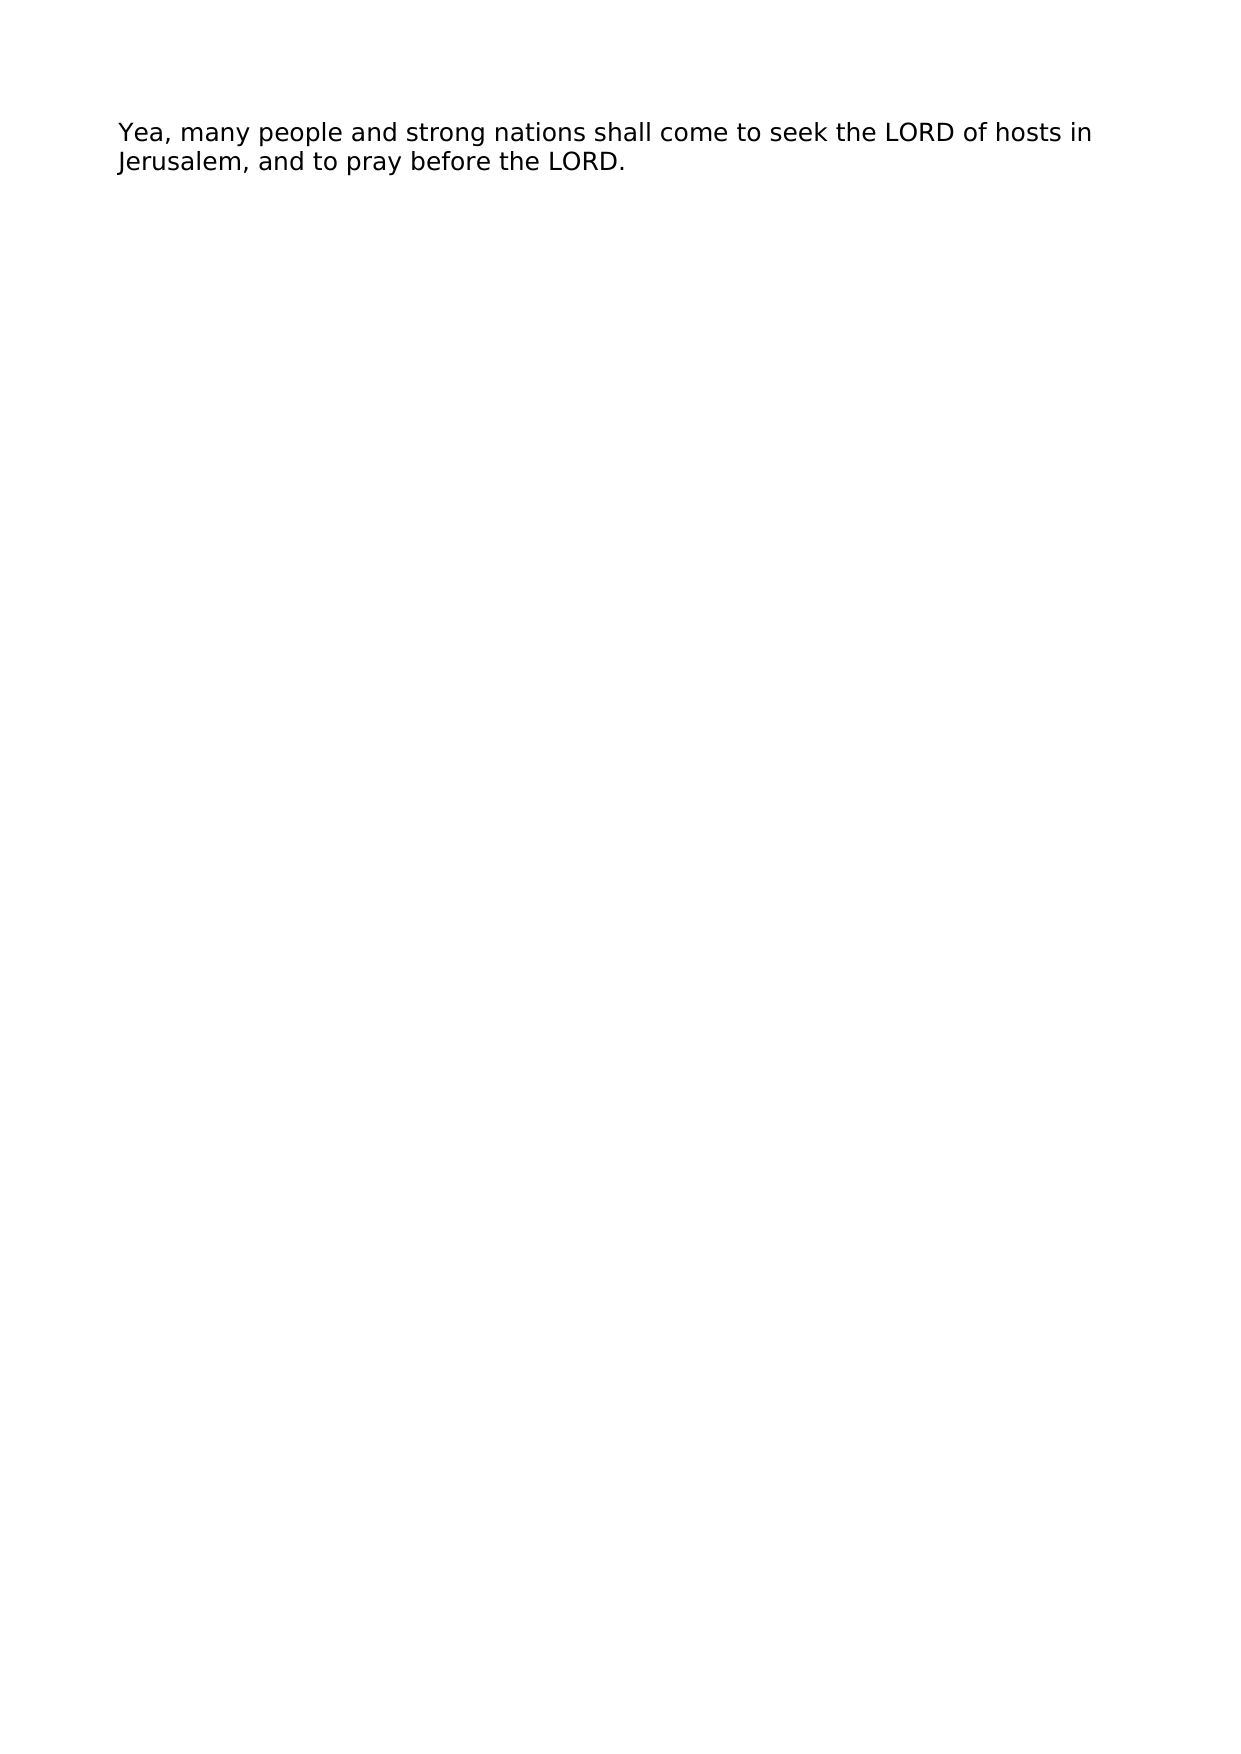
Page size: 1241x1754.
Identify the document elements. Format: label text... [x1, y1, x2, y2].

text Yea, many people and strong nations shall come to seek the LORD of hosts in Jerusalem, and to pray before the LORD. [118, 118, 1122, 176]
